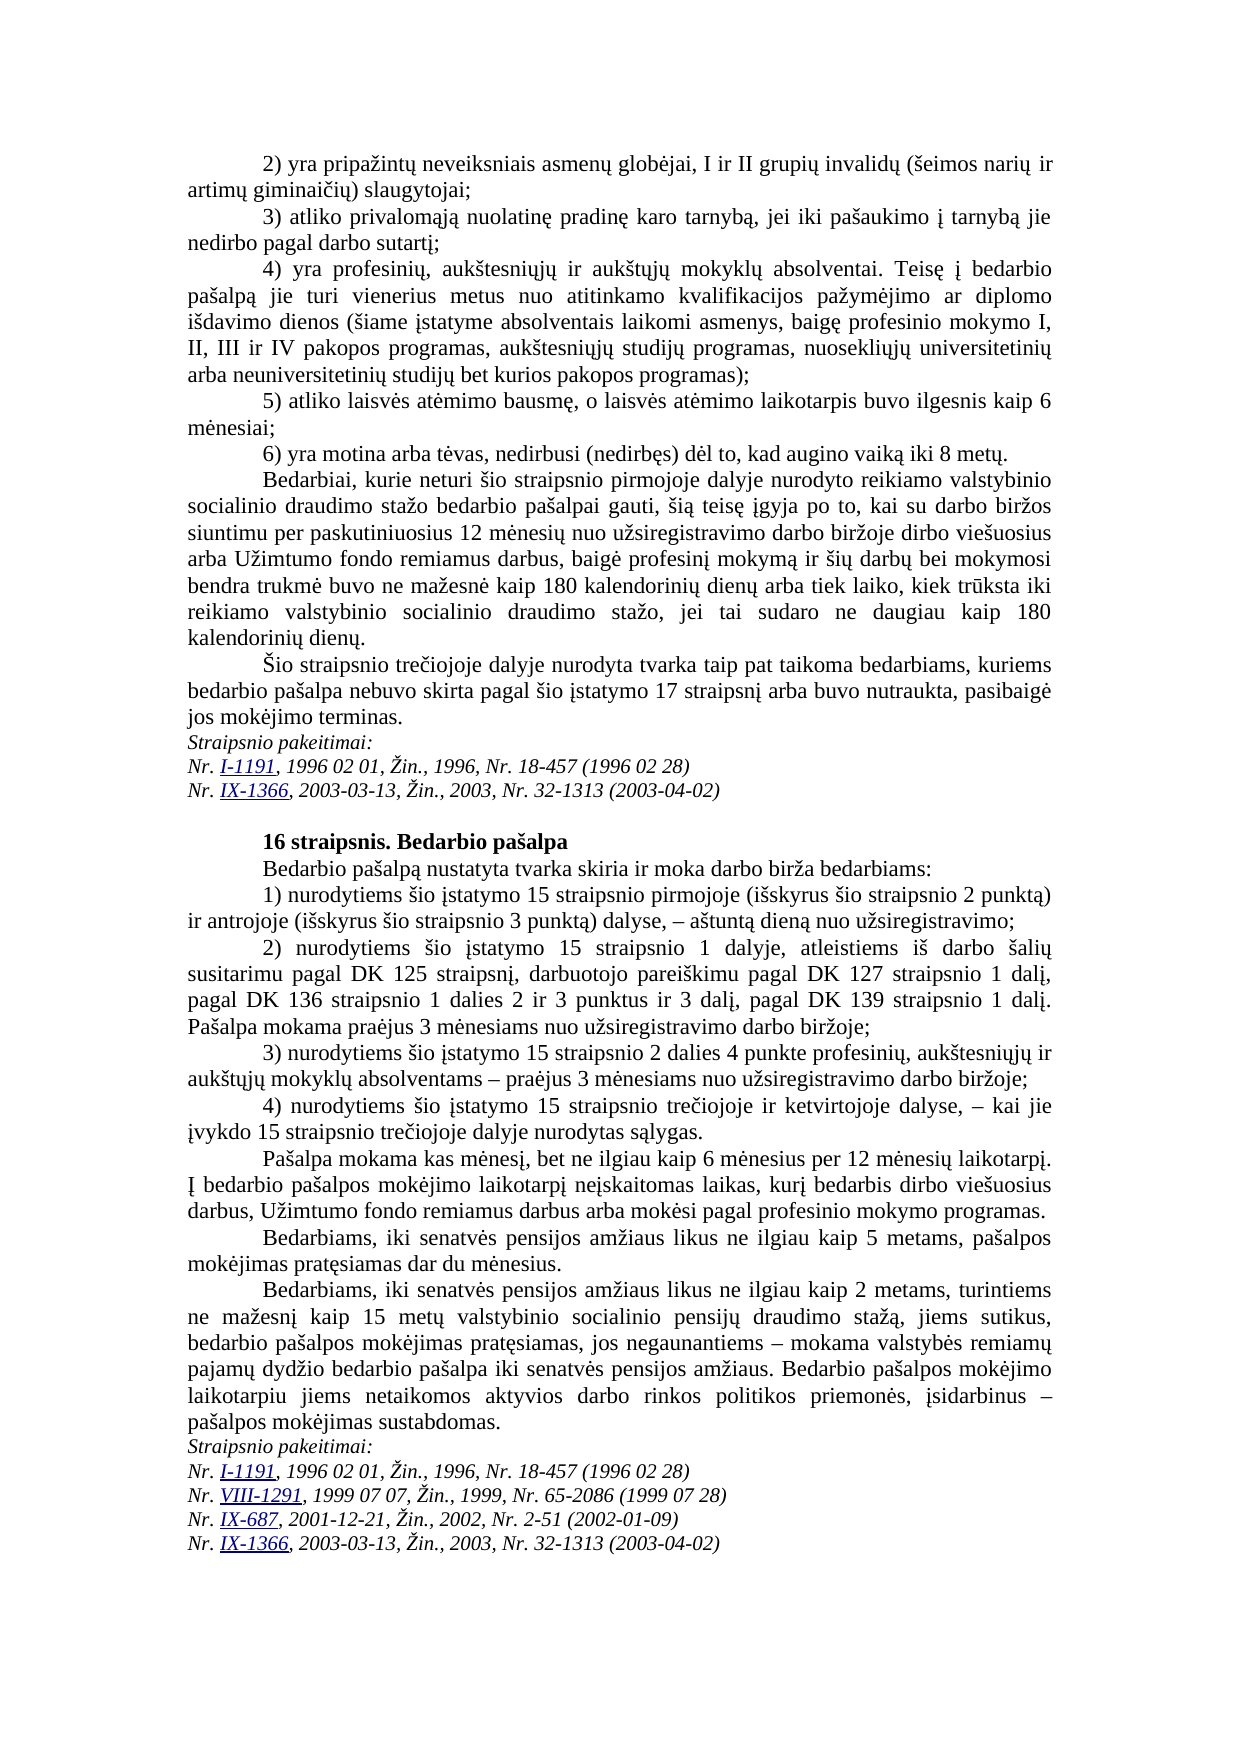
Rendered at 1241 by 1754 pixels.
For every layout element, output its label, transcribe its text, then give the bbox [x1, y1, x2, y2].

text Nr. I-1191, 1996 02 01, Žin., 1996, Nr. 18-457 (1996 02 28) [187, 754, 1053, 778]
text 3) atliko privalomąją nuolatinę pradinę karo tarnybą, jei iki pašaukimo į tarnybą jie nedirbo pagal darbo sutartį; [187, 203, 1053, 255]
text Bedarbiams, iki senatvės pensijos amžiaus likus ne ilgiau kaip 5 metams, pašalpos mokėjimas pratęsiamas dar du mėnesius. [187, 1224, 1053, 1276]
text Straipsnio pakeitimai: [187, 730, 1053, 754]
text Šio straipsnio trečiojoje dalyje nurodyta tvarka taip pat taikoma bedarbiams, kuriems bedarbio pašalpa nebuvo skirta pagal šio įstatymo 17 straipsnį arba buvo nutraukta, pasibaigė jos mokėjimo terminas. [187, 651, 1053, 730]
text Straipsnio pakeitimai: [187, 1434, 1053, 1458]
text Bedarbiams, iki senatvės pensijos amžiaus likus ne ilgiau kaip 2 metams, turintiems ne mažesnį kaip 15 metų valstybinio socialinio pensijų draudimo stažą, jiems sutikus, bedarbio pašalpos mokėjimas pratęsiamas, jos negaunantiems – mokama valstybės remiamų pajamų dydžio bedarbio pašalpa iki senatvės pensijos amžiaus. Bedarbio pašalpos mokėjimo laikotarpiu jiems netaikomos aktyvios darbo rinkos politikos priemonės, įsidarbinus – pašalpos mokėjimas sustabdomas. [187, 1276, 1053, 1434]
text Nr. VIII-1291, 1999 07 07, Žin., 1999, Nr. 65-2086 (1999 07 28) [187, 1483, 1053, 1507]
text Nr. IX-1366, 2003-03-13, Žin., 2003, Nr. 32-1313 (2003-04-02) [187, 1531, 1053, 1555]
text 6) yra motina arba tėvas, nedirbusi (nedirbęs) dėl to, kad augino vaiką iki 8 metų. [187, 440, 1053, 466]
text 4) yra profesinių, aukštesniųjų ir aukštųjų mokyklų absolventai. Teisę į bedarbio pašalpą jie turi vienerius metus nuo atitinkamo kvalifikacijos pažymėjimo ar diplomo išdavimo dienos (šiame įstatyme absolventais laikomi asmenys, baigę profesinio mokymo I, II, III ir IV pakopos programas, aukštesniųjų studijų programas, nuosekliųjų universitetinių arba neuniversitetinių studijų bet kurios pakopos programas); [187, 255, 1053, 387]
text Nr. IX-1366, 2003-03-13, Žin., 2003, Nr. 32-1313 (2003-04-02) [187, 778, 1053, 802]
text Bedarbio pašalpą nustatyta tvarka skiria ir moka darbo birža bedarbiams: [187, 855, 1053, 881]
text Nr. I-1191, 1996 02 01, Žin., 1996, Nr. 18-457 (1996 02 28) [187, 1458, 1053, 1483]
text 2) nurodytiems šio įstatymo 15 straipsnio 1 dalyje, atleistiems iš darbo šalių susitarimu pagal DK 125 straipsnį, darbuotojo pareiškimu pagal DK 127 straipsnio 1 dalį, pagal DK 136 straipsnio 1 dalies 2 ir 3 punktus ir 3 dalį, pagal DK 139 straipsnio 1 dalį. Pašalpa mokama praėjus 3 mėnesiams nuo užsiregistravimo darbo biržoje; [187, 934, 1053, 1039]
text 4) nurodytiems šio įstatymo 15 straipsnio trečiojoje ir ketvirtojoje dalyse, – kai jie įvykdo 15 straipsnio trečiojoje dalyje nurodytas sąlygas. [187, 1092, 1053, 1144]
text Nr. IX-687, 2001-12-21, Žin., 2002, Nr. 2-51 (2002-01-09) [187, 1507, 1053, 1531]
text 5) atliko laisvės atėmimo bausmę, o laisvės atėmimo laikotarpis buvo ilgesnis kaip 6 mėnesiai; [187, 387, 1053, 440]
text 2) yra pripažintų neveiksniais asmenų globėjai, I ir II grupių invalidų (šeimos narių ir artimų giminaičių) slaugytojai; [187, 150, 1053, 203]
text 1) nurodytiems šio įstatymo 15 straipsnio pirmojoje (išskyrus šio straipsnio 2 punktą) ir antrojoje (išskyrus šio straipsnio 3 punktą) dalyse, – aštuntą dieną nuo užsiregistravimo; [187, 881, 1053, 934]
text Bedarbiai, kurie neturi šio straipsnio pirmojoje dalyje nurodyto reikiamo valstybinio socialinio draudimo stažo bedarbio pašalpai gauti, šią teisę įgyja po to, kai su darbo biržos siuntimu per paskutiniuosius 12 mėnesių nuo užsiregistravimo darbo biržoje dirbo viešuosius arba Užimtumo fondo remiamus darbus, baigė profesinį mokymą ir šių darbų bei mokymosi bendra trukmė buvo ne mažesnė kaip 180 kalendorinių dienų arba tiek laiko, kiek trūksta iki reikiamo valstybinio socialinio draudimo stažo, jei tai sudaro ne daugiau kaip 180 kalendorinių dienų. [187, 466, 1053, 651]
text 16 straipsnis. Bedarbio pašalpa [187, 828, 1053, 855]
text Pašalpa mokama kas mėnesį, bet ne ilgiau kaip 6 mėnesius per 12 mėnesių laikotarpį. Į bedarbio pašalpos mokėjimo laikotarpį neįskaitomas laikas, kurį bedarbis dirbo viešuosius darbus, Užimtumo fondo remiamus darbus arba mokėsi pagal profesinio mokymo programas. [187, 1144, 1053, 1224]
text 3) nurodytiems šio įstatymo 15 straipsnio 2 dalies 4 punkte profesinių, aukštesniųjų ir aukštųjų mokyklų absolventams – praėjus 3 mėnesiams nuo užsiregistravimo darbo biržoje; [187, 1039, 1053, 1092]
